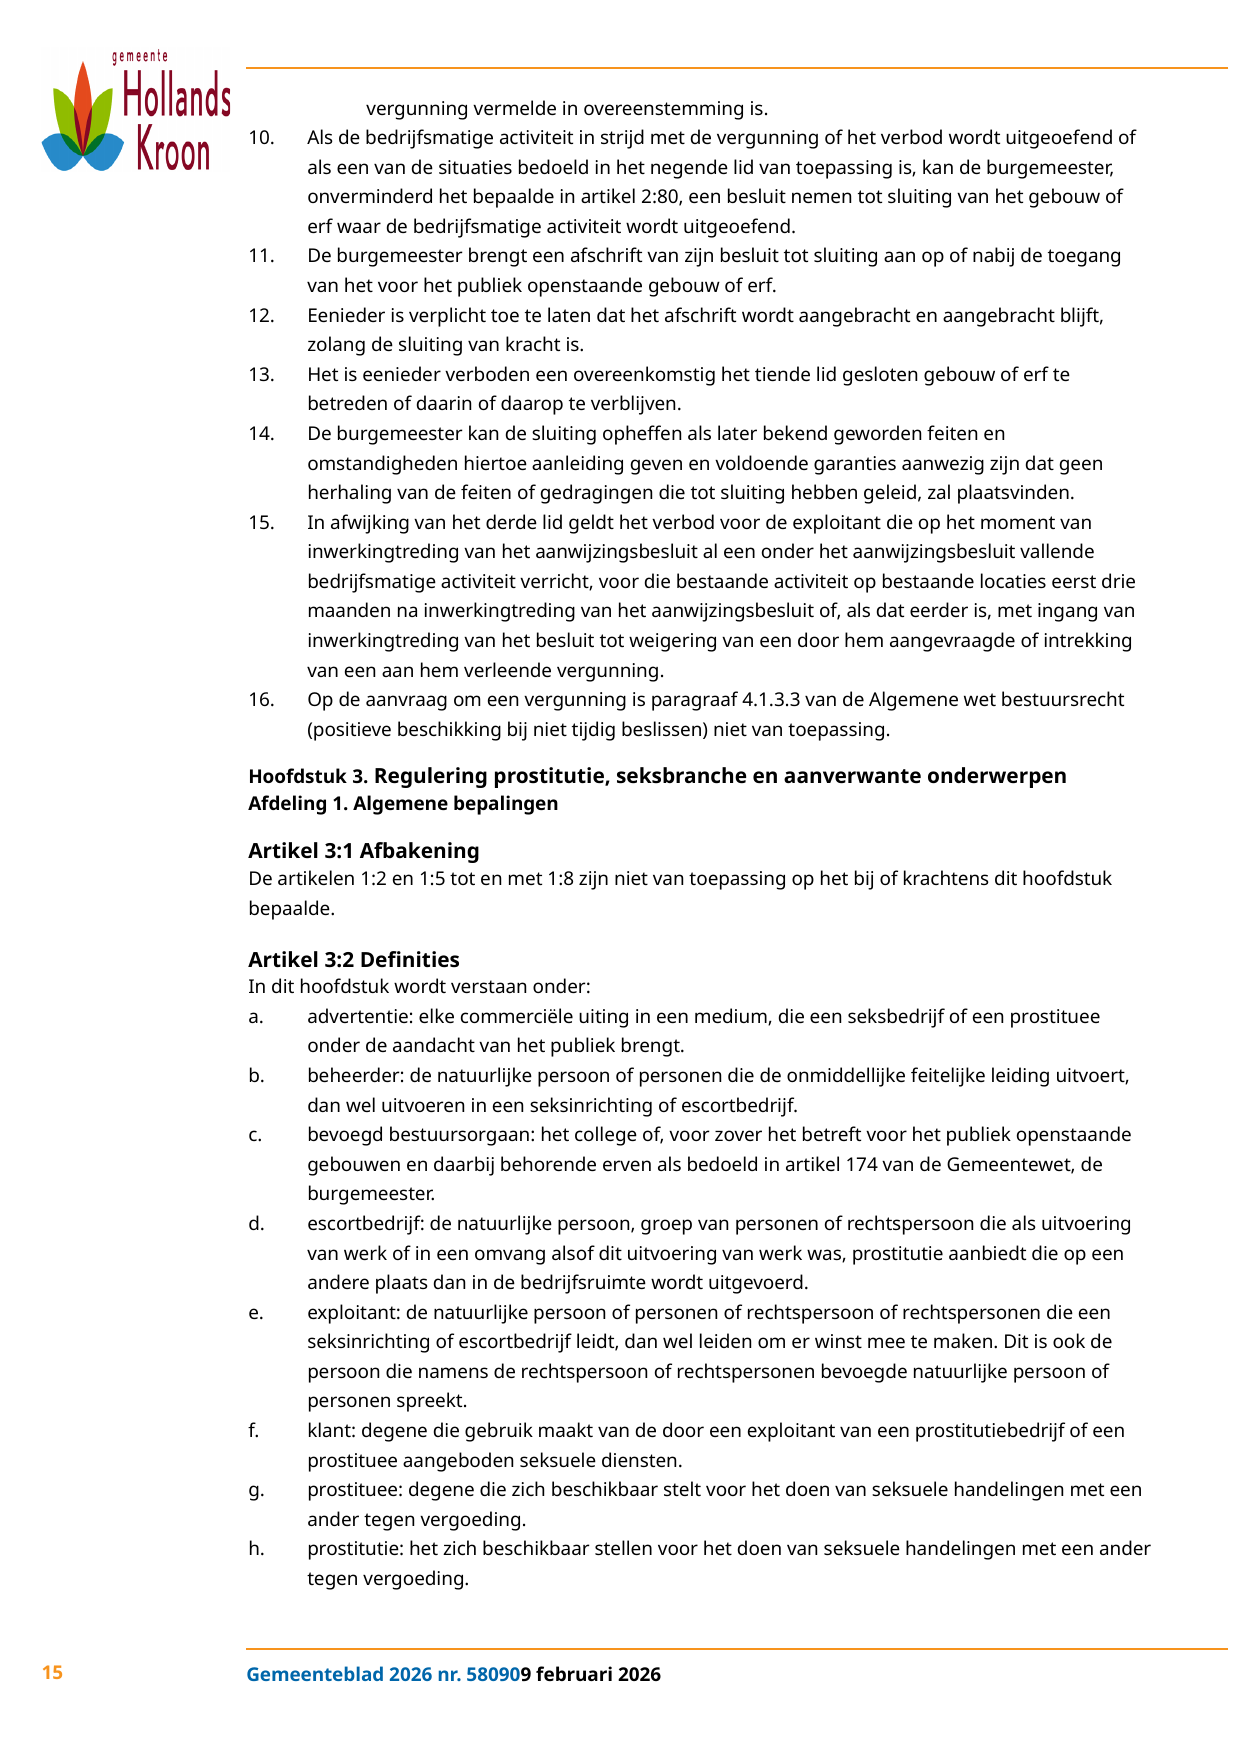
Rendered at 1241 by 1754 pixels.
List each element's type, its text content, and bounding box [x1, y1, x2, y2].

list In afwijking van het derde lid geldt het verbod voor de exploitant die op het moment van inwerkingtreding van het aanwijzingsbesluit al een onder het aanwijzingsbesluit vallende bedrijfsmatige activiteit verricht, voor die bestaande activiteit op bestaande locaties eerst drie maanden na inwerkingtreding van het aanwijzingsbesluit of, als dat eerder is, met ingang van inwerkingtreding van het besluit tot weigering van een door hem aangevraagde of intrekking van een aan hem verleende vergunning. [248, 509, 1152, 683]
list escortbedrijf: de natuurlijke persoon, groep van personen of rechtspersoon die als uitvoering van werk of in een omvang alsof dit uitvoering van werk was, prostitutie aanbiedt die op een andere plaats dan in de bedrijfsruimte wordt uitgevoerd. [248, 1210, 1152, 1295]
list prostituee: degene die zich beschikbaar stelt voor het doen van seksuele handelingen met een ander tegen vergoeding. [248, 1476, 1152, 1532]
list Als de bedrijfsmatige activiteit in strijd met de vergunning of het verbod wordt uitgeoefend of als een van de situaties bedoeld in het negende lid van toepassing is, kan de burgemeester, onverminderd het bepaalde in artikel 2:80, een besluit nemen tot sluiting van het gebouw of erf waar de bedrijfsmatige activiteit wordt uitgeoefend. [248, 124, 1152, 239]
list De burgemeester brengt een afschrift van zijn besluit tot sluiting aan op of nabij de toegang van het voor het publiek openstaande gebouw of erf. [248, 243, 1152, 298]
list klant: degene die gebruik maakt van de door een exploitant van een prostitutiebedrijf of een prostituee aangeboden seksuele diensten. [248, 1417, 1152, 1473]
list prostitutie: het zich beschikbaar stellen voor het doen van seksuele handelingen met een ander tegen vergoeding. [248, 1536, 1152, 1591]
list bevoegd bestuursorgaan: het college of, voor zover het betreft voor het publiek openstaande gebouwen en daarbij behorende erven als bedoeld in artikel 174 van de Gemeentewet, de burgemeester. [248, 1121, 1152, 1206]
list beheerder: de natuurlijke persoon of personen die de onmiddellijke feitelijke leiding uitvoert, dan wel uitvoeren in een seksinrichting of escortbedrijf. [248, 1062, 1152, 1118]
text Artikel 3:1 Afbakening [248, 837, 1152, 865]
list Het is eenieder verboden een overeenkomstig het tiende lid gesloten gebouw of erf te betreden of daarin of daarop te verblijven. [248, 361, 1152, 416]
text Hoofdstuk 3. Regulering prostitutie, seksbranche en aanverwante onderwerpen [248, 762, 1152, 790]
list Op de aanvraag om een vergunning is paragraaf 4.1.3.3 van de Algemene wet bestuursrecht (positieve beschikking bij niet tijdig beslissen) niet van toepassing. [248, 686, 1152, 742]
list advertentie: elke commerciële uiting in een medium, die een seksbedrijf of een prostituee onder de aandacht van het publiek brengt. [248, 1003, 1152, 1058]
list vergunning vermelde in overeenstemming is. [307, 95, 1152, 121]
list exploitant: de natuurlijke persoon of personen of rechtspersoon of rechtspersonen die een seksinrichting of escortbedrijf leidt, dan wel leiden om er winst mee te maken. Dit is ook de persoon die namens de rechtspersoon of rechtspersonen bevoegde natuurlijke persoon of personen spreekt. [248, 1299, 1152, 1413]
picture [41, 47, 231, 172]
text Artikel 3:2 Definities [248, 945, 1152, 973]
text De artikelen 1:2 en 1:5 tot en met 1:8 zijn niet van toepassing op het bij of krachtens dit hoofdstuk bepaalde. [248, 865, 1152, 920]
text Afdeling 1. Algemene bepalingen [248, 790, 1152, 816]
list Eenieder is verplicht toe te laten dat het afschrift wordt aangebracht en aangebracht blijft, zolang de sluiting van kracht is. [248, 302, 1152, 357]
text In dit hoofdstuk wordt verstaan onder: [248, 973, 1152, 999]
list De burgemeester kan de sluiting opheffen als later bekend geworden feiten en omstandigheden hiertoe aanleiding geven en voldoende garanties aanwezig zijn dat geen herhaling van de feiten of gedragingen die tot sluiting hebben geleid, zal plaatsvinden. [248, 420, 1152, 505]
